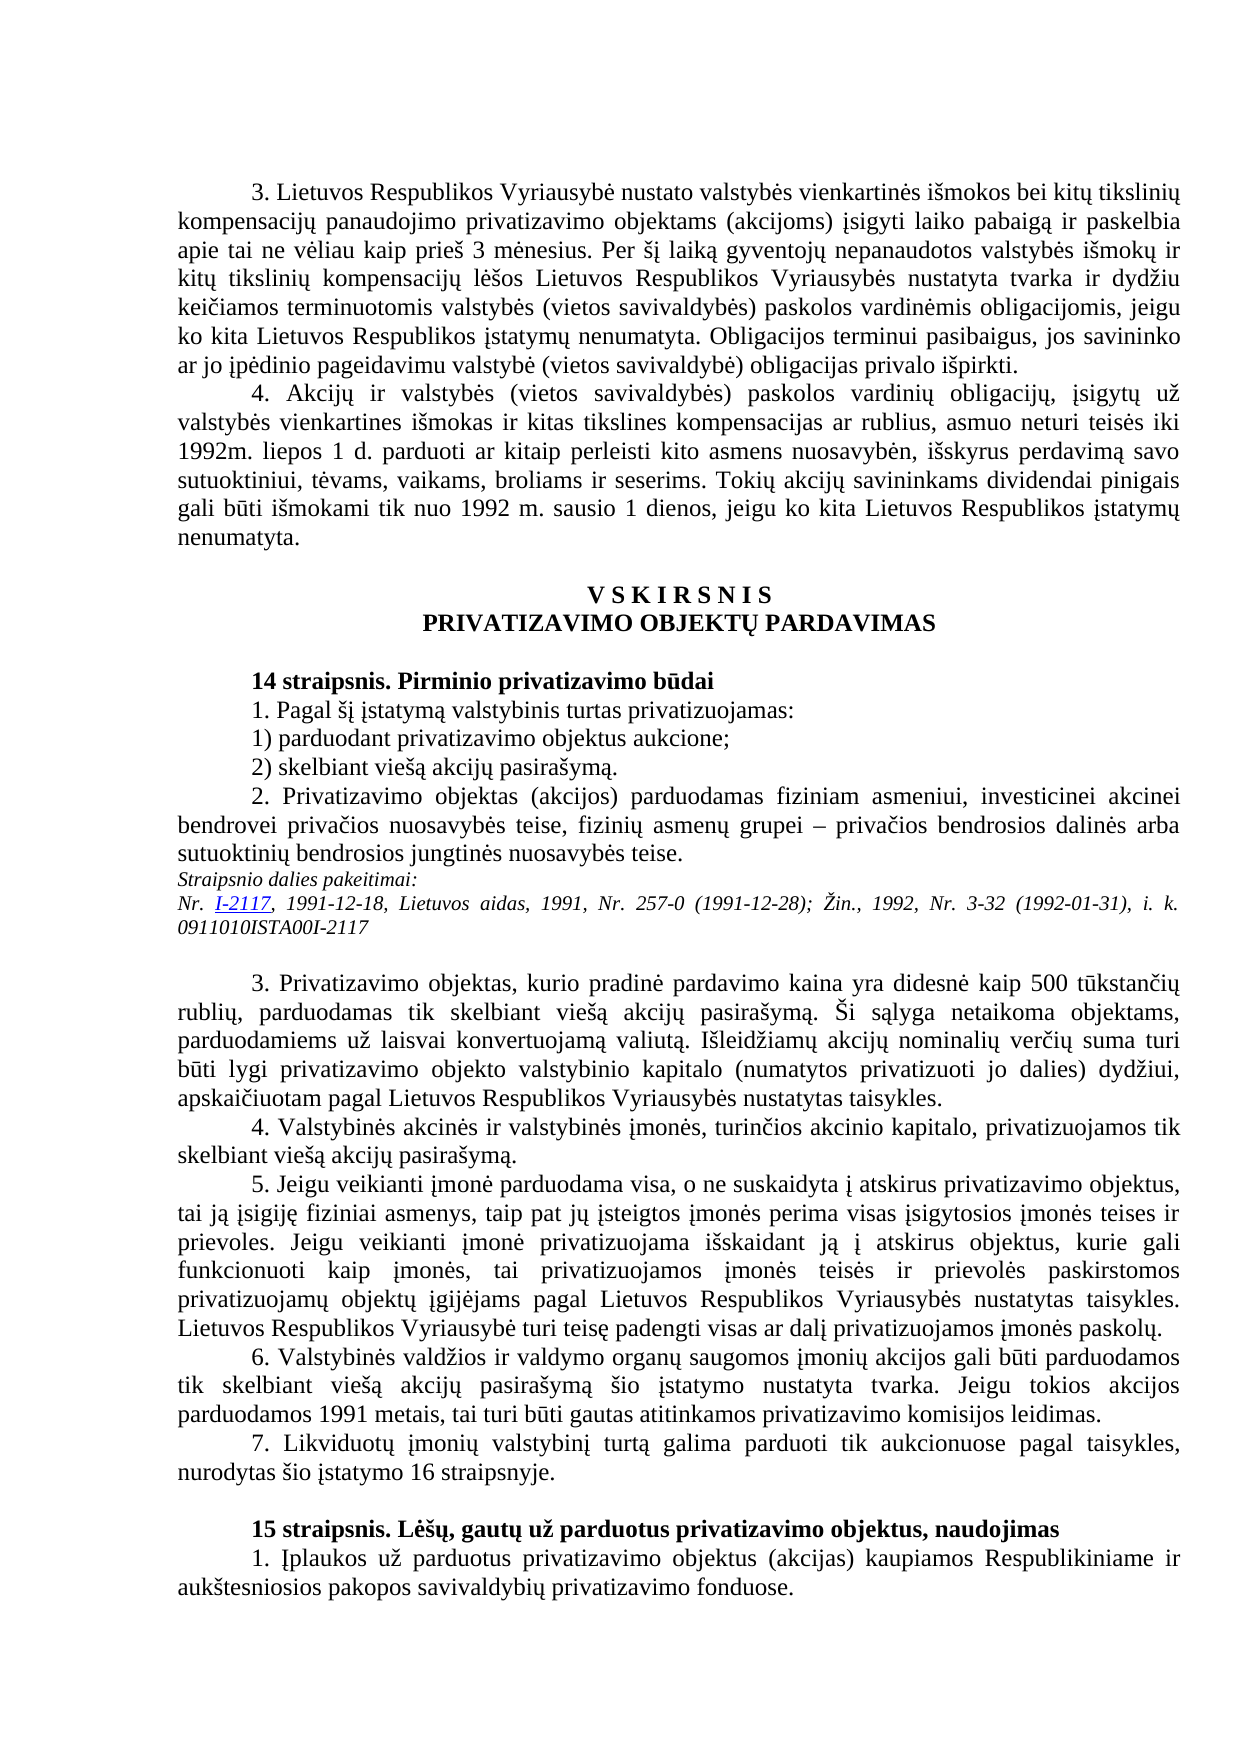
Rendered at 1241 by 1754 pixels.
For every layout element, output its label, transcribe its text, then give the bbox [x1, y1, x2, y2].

text 7. Likviduotų įmonių valstybinį turtą galima parduoti tik aukcionuose pagal taisykles, nurodytas šio įstatymo 16 straipsnyje. [177, 1428, 1181, 1486]
text 1) parduodant privatizavimo objektus aukcione; [177, 723, 1181, 752]
text Nr. I-2117, 1991-12-18, Lietuvos aidas, 1991, Nr. 257-0 (1991-12-28); Žin., 1992, Nr. 3-32 (1992-01-31), i. k. 0911010ISTA00I-2117 [177, 891, 1181, 939]
text 4. Valstybinės akcinės ir valstybinės įmonės, turinčios akcinio kapitalo, privatizuojamos tik skelbiant viešą akcijų pasirašymą. [177, 1112, 1181, 1169]
text 14 straipsnis. Pirminio privatizavimo būdai [177, 666, 1181, 695]
text 2. Privatizavimo objektas (akcijos) parduodamas fiziniam asmeniui, investicinei akcinei bendrovei privačios nuosavybės teise, fizinių asmenų grupei – privačios bendrosios dalinės arba sutuoktinių bendrosios jungtinės nuosavybės teise. [177, 781, 1181, 867]
text 1. Įplaukos už parduotus privatizavimo objektus (akcijas) kaupiamos Respublikiniame ir aukštesniosios pakopos savivaldybių privatizavimo fonduose. [177, 1543, 1181, 1601]
text 3. Lietuvos Respublikos Vyriausybė nustato valstybės vienkartinės išmokos bei kitų tikslinių kompensacijų panaudojimo privatizavimo objektams (akcijoms) įsigyti laiko pabaigą ir paskelbia apie tai ne vėliau kaip prieš 3 mėnesius. Per šį laiką gyventojų nepanaudotos valstybės išmokų ir kitų tikslinių kompensacijų lėšos Lietuvos Respublikos Vyriausybės nustatyta tvarka ir dydžiu keičiamos terminuotomis valstybės (vietos savivaldybės) paskolos vardinėmis obligacijomis, jeigu ko kita Lietuvos Respublikos įstatymų nenumatyta. Obligacijos terminui pasibaigus, jos savininko ar jo įpėdinio pageidavimu valstybė (vietos savivaldybė) obligacijas privalo išpirkti. [177, 177, 1181, 378]
text 4. Akcijų ir valstybės (vietos savivaldybės) paskolos vardinių obligacijų, įsigytų už valstybės vienkartines išmokas ir kitas tikslines kompensacijas ar rublius, asmuo neturi teisės iki 1992m. liepos 1 d. parduoti ar kitaip perleisti kito asmens nuosavybėn, išskyrus perdavimą savo sutuoktiniui, tėvams, vaikams, broliams ir seserims. Tokių akcijų savininkams dividendai pinigais gali būti išmokami tik nuo 1992 m. sausio 1 dienos, jeigu ko kita Lietuvos Respublikos įstatymų nenumatyta. [177, 378, 1181, 551]
text 15 straipsnis. Lėšų, gautų už parduotus privatizavimo objektus, naudojimas [177, 1514, 1181, 1543]
text 3. Privatizavimo objektas, kurio pradinė pardavimo kaina yra didesnė kaip 500 tūkstančių rublių, parduodamas tik skelbiant viešą akcijų pasirašymą. Ši sąlyga netaikoma objektams, parduodamiems už laisvai konvertuojamą valiutą. Išleidžiamų akcijų nominalių verčių suma turi būti lygi privatizavimo objekto valstybinio kapitalo (numatytos privatizuoti jo dalies) dydžiui, apskaičiuotam pagal Lietuvos Respublikos Vyriausybės nustatytas taisykles. [177, 968, 1181, 1112]
text 1. Pagal šį įstatymą valstybinis turtas privatizuojamas: [177, 695, 1181, 723]
text 2) skelbiant viešą akcijų pasirašymą. [177, 752, 1181, 781]
text V S K I R S N I S [177, 580, 1181, 608]
text PRIVATIZAVIMO OBJEKTŲ PARDAVIMAS [177, 608, 1181, 637]
text Straipsnio dalies pakeitimai: [177, 867, 1181, 891]
text 5. Jeigu veikianti įmonė parduodama visa, o ne suskaidyta į atskirus privatizavimo objektus, tai ją įsigiję fiziniai asmenys, taip pat jų įsteigtos įmonės perima visas įsigytosios įmonės teises ir prievoles. Jeigu veikianti įmonė privatizuojama išskaidant ją į atskirus objektus, kurie gali funkcionuoti kaip įmonės, tai privatizuojamos įmonės teisės ir prievolės paskirstomos privatizuojamų objektų įgijėjams pagal Lietuvos Respublikos Vyriausybės nustatytas taisykles. Lietuvos Respublikos Vyriausybė turi teisę padengti visas ar dalį privatizuojamos įmonės paskolų. [177, 1169, 1181, 1342]
text 6. Valstybinės valdžios ir valdymo organų saugomos įmonių akcijos gali būti parduodamos tik skelbiant viešą akcijų pasirašymą šio įstatymo nustatyta tvarka. Jeigu tokios akcijos parduodamos 1991 metais, tai turi būti gautas atitinkamos privatizavimo komisijos leidimas. [177, 1342, 1181, 1428]
